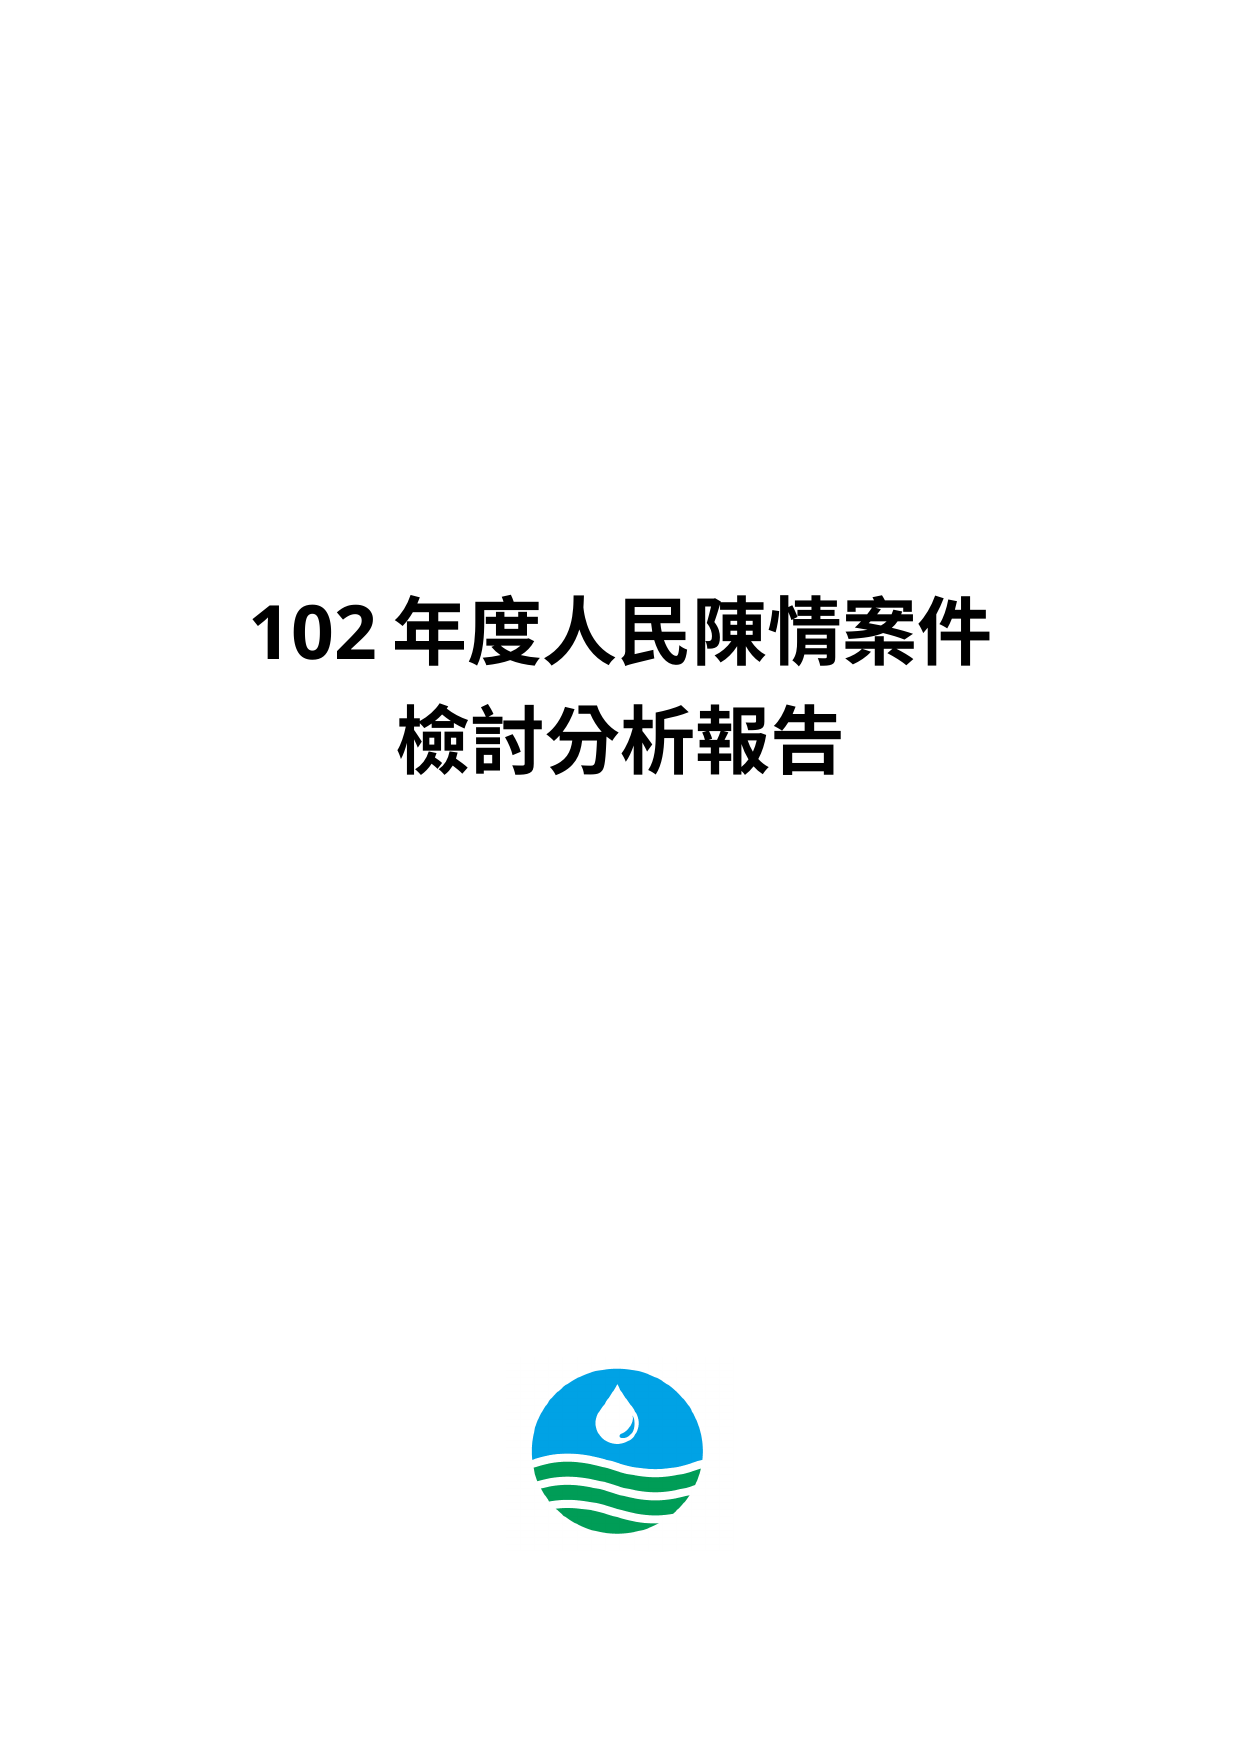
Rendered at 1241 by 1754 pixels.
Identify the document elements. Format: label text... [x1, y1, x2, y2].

text 檢討分析報告 [89, 681, 1152, 790]
text 102年度人民陳情案件 [89, 572, 1152, 681]
